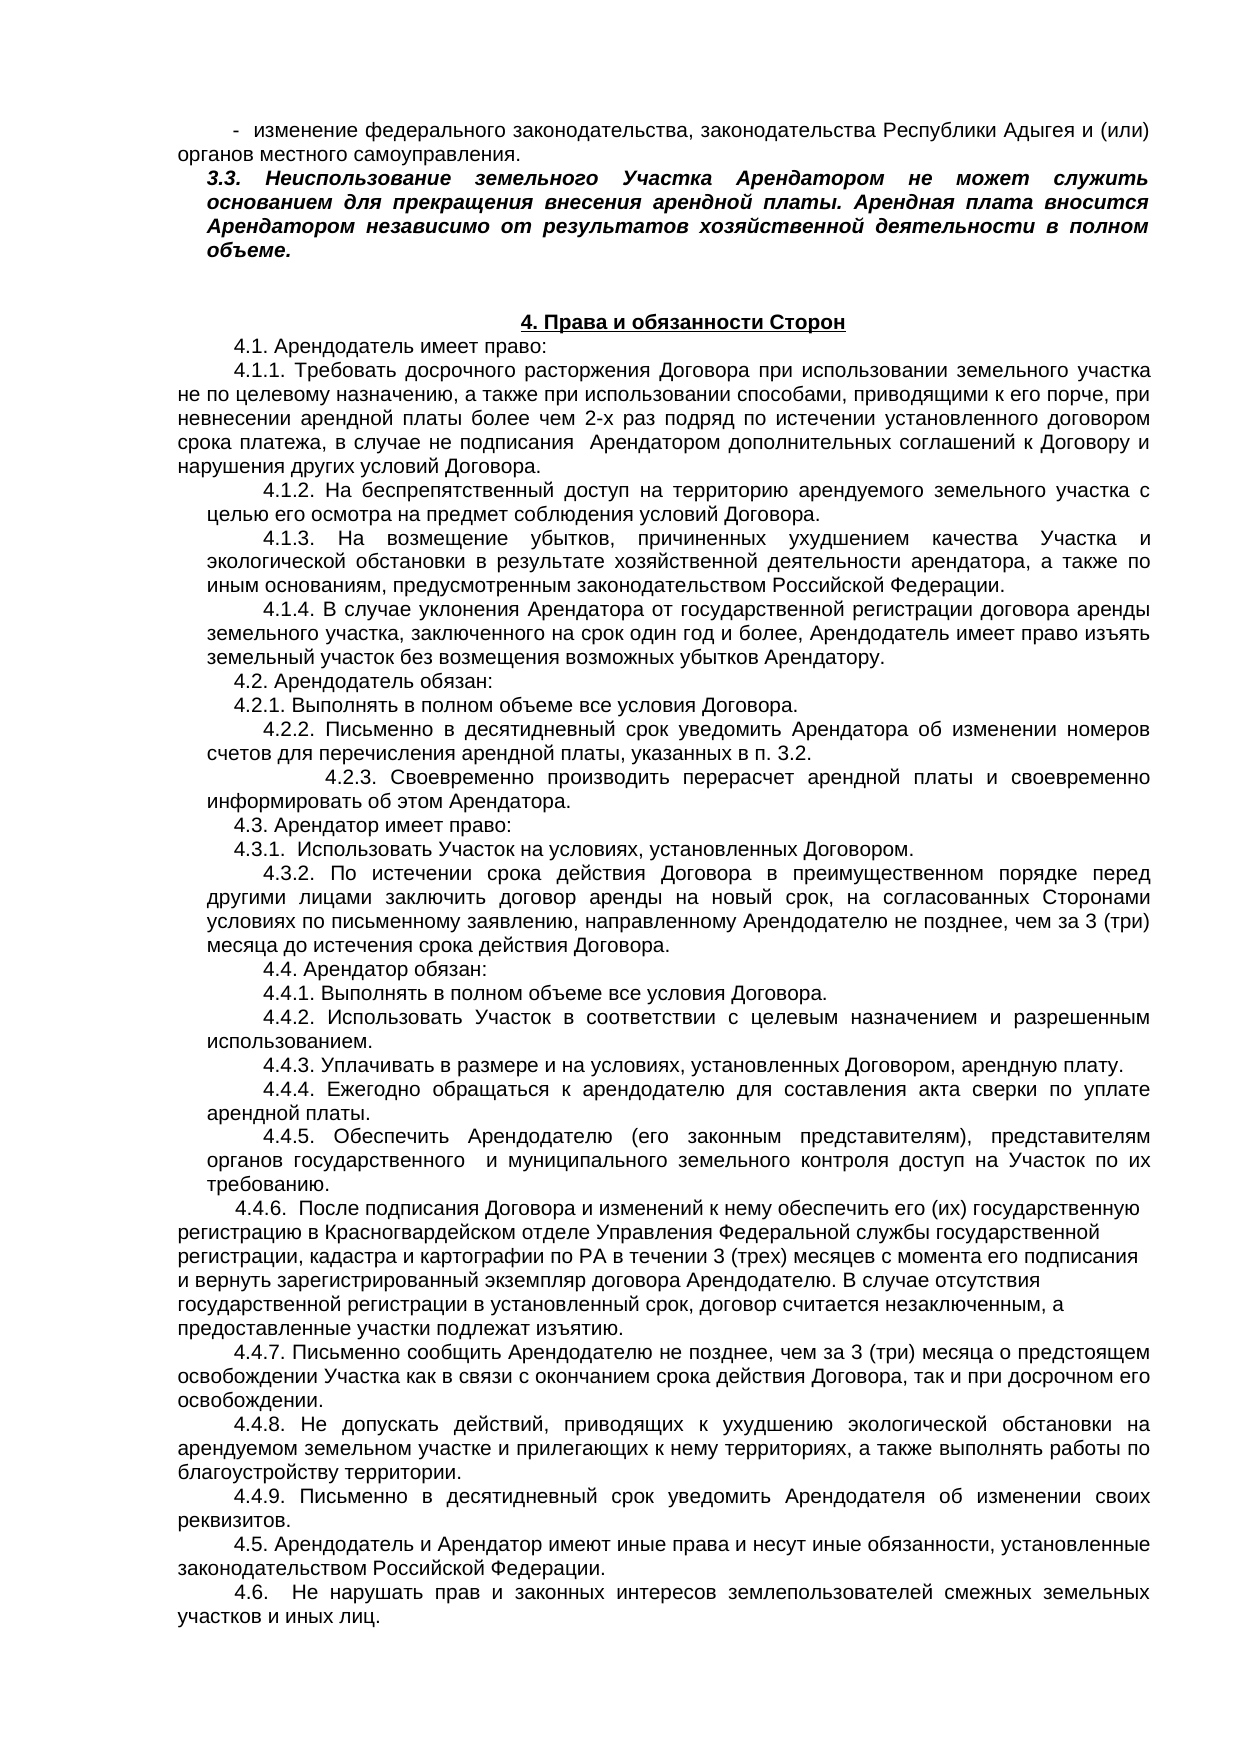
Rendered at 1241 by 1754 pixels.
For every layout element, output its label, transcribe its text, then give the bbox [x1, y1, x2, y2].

text 4.1.2. На беспрепятственный доступ на территорию арендуемого земельного участка с целью его осмотра на предмет соблюдения условий Договора. [207, 477, 1152, 525]
text 4.3.1. Использовать Участок на условиях, установленных Договором. [177, 837, 1152, 861]
text 4.4.7. Письменно сообщить Арендодателю не позднее, чем за 3 (три) месяца о предстоящем освобождении Участка как в связи с окончанием срока действия Договора, так и при досрочном его освобождении. [177, 1340, 1152, 1412]
text 4.5. Арендодатель и Арендатор имеют иные права и несут иные обязанности, установленные законодательством Российской Федерации. [177, 1532, 1152, 1579]
text 4.3. Арендатор имеет право: [233, 813, 1152, 837]
text 4.4.3. Уплачивать в размере и на условиях, установленных Договором, арендную плату. [207, 1052, 1152, 1076]
text 4.2. Арендодатель обязан: [177, 669, 1152, 693]
text 4. Права и обязанности Сторон [215, 310, 1152, 334]
text 4.3.2. По истечении срока действия Договора в преимущественном порядке перед другими лицами заключить договор аренды на новый срок, на согласованных Сторонами условиях по письменному заявлению, направленному Арендодателю не позднее, чем за 3 (три) месяца до истечения срока действия Договора. [207, 861, 1152, 957]
text 4.4.5. Обеспечить Арендодателю (его законным представителям), представителям органов государственного и муниципального земельного контроля доступ на Участок по их требованию. [207, 1124, 1152, 1196]
text 4.4.2. Использовать Участок в соответствии с целевым назначением и разрешенным использованием. [207, 1004, 1152, 1052]
text 4.6. Не нарушать прав и законных интересов землепользователей смежных земельных участков и иных лиц. [177, 1579, 1152, 1627]
text 4.4.1. Выполнять в полном объеме все условия Договора. [207, 981, 1152, 1004]
text 4.2.2. Письменно в десятидневный срок уведомить Арендатора об изменении номеров счетов для перечисления арендной платы, указанных в п. 3.2. [207, 717, 1152, 765]
text 3.3. Неиспользование земельного Участка Арендатором не может служить основанием для прекращения внесения арендной платы. Арендная плата вносится Арендатором независимо от результатов хозяйственной деятельности в полном объеме. [207, 166, 1152, 262]
text 4.4.6. После подписания Договора и изменений к нему обеспечить его (их) государственную регистрацию в Красногвардейском отделе Управления Федеральной службы государственной регистрации, кадастра и картографии по РА в течении 3 (трех) месяцев с момента его подписания и вернуть зарегистрированный экземпляр договора Арендодателю. В случае отсутствия государственной регистрации в установленный срок, договор считается незаключенным, а предоставленные участки подлежат изъятию. [177, 1196, 1152, 1340]
text 4.2.1. Выполнять в полном объеме все условия Договора. [177, 693, 1152, 717]
text 4.1.3. На возмещение убытков, причиненных ухудшением качества Участка и экологической обстановки в результате хозяйственной деятельности арендатора, а также по иным основаниям, предусмотренным законодательством Российской Федерации. [207, 525, 1152, 597]
text 4.4.9. Письменно в десятидневный срок уведомить Арендодателя об изменении своих реквизитов. [177, 1484, 1152, 1532]
text 4.4.8. Не допускать действий, приводящих к ухудшению экологической обстановки на арендуемом земельном участке и прилегающих к нему территориях, а также выполнять работы по благоустройству территории. [177, 1412, 1152, 1484]
text 4.1. Арендодатель имеет право: [233, 334, 1152, 358]
text 4.4.4. Ежегодно обращаться к арендодателю для составления акта сверки по уплате арендной платы. [207, 1076, 1152, 1124]
text - изменение федерального законодательства, законодательства Республики Адыгея и (или) органов местного самоуправления. [177, 118, 1152, 166]
text 4.1.1. Требовать досрочного расторжения Договора при использовании земельного участка не по целевому назначению, а также при использовании способами, приводящими к его порче, при невнесении арендной платы более чем 2-х раз подряд по истечении установленного договором срока платежа, в случае не подписания Арендатором дополнительных соглашений к Договору и нарушения других условий Договора. [177, 358, 1152, 477]
text 4.4. Арендатор обязан: [207, 957, 1152, 981]
text 4.2.3. Своевременно производить перерасчет арендной платы и своевременно информировать об этом Арендатора. [207, 765, 1152, 813]
text 4.1.4. В случае уклонения Арендатора от государственной регистрации договора аренды земельного участка, заключенного на срок один год и более, Арендодатель имеет право изъять земельный участок без возмещения возможных убытков Арендатору. [207, 597, 1152, 669]
